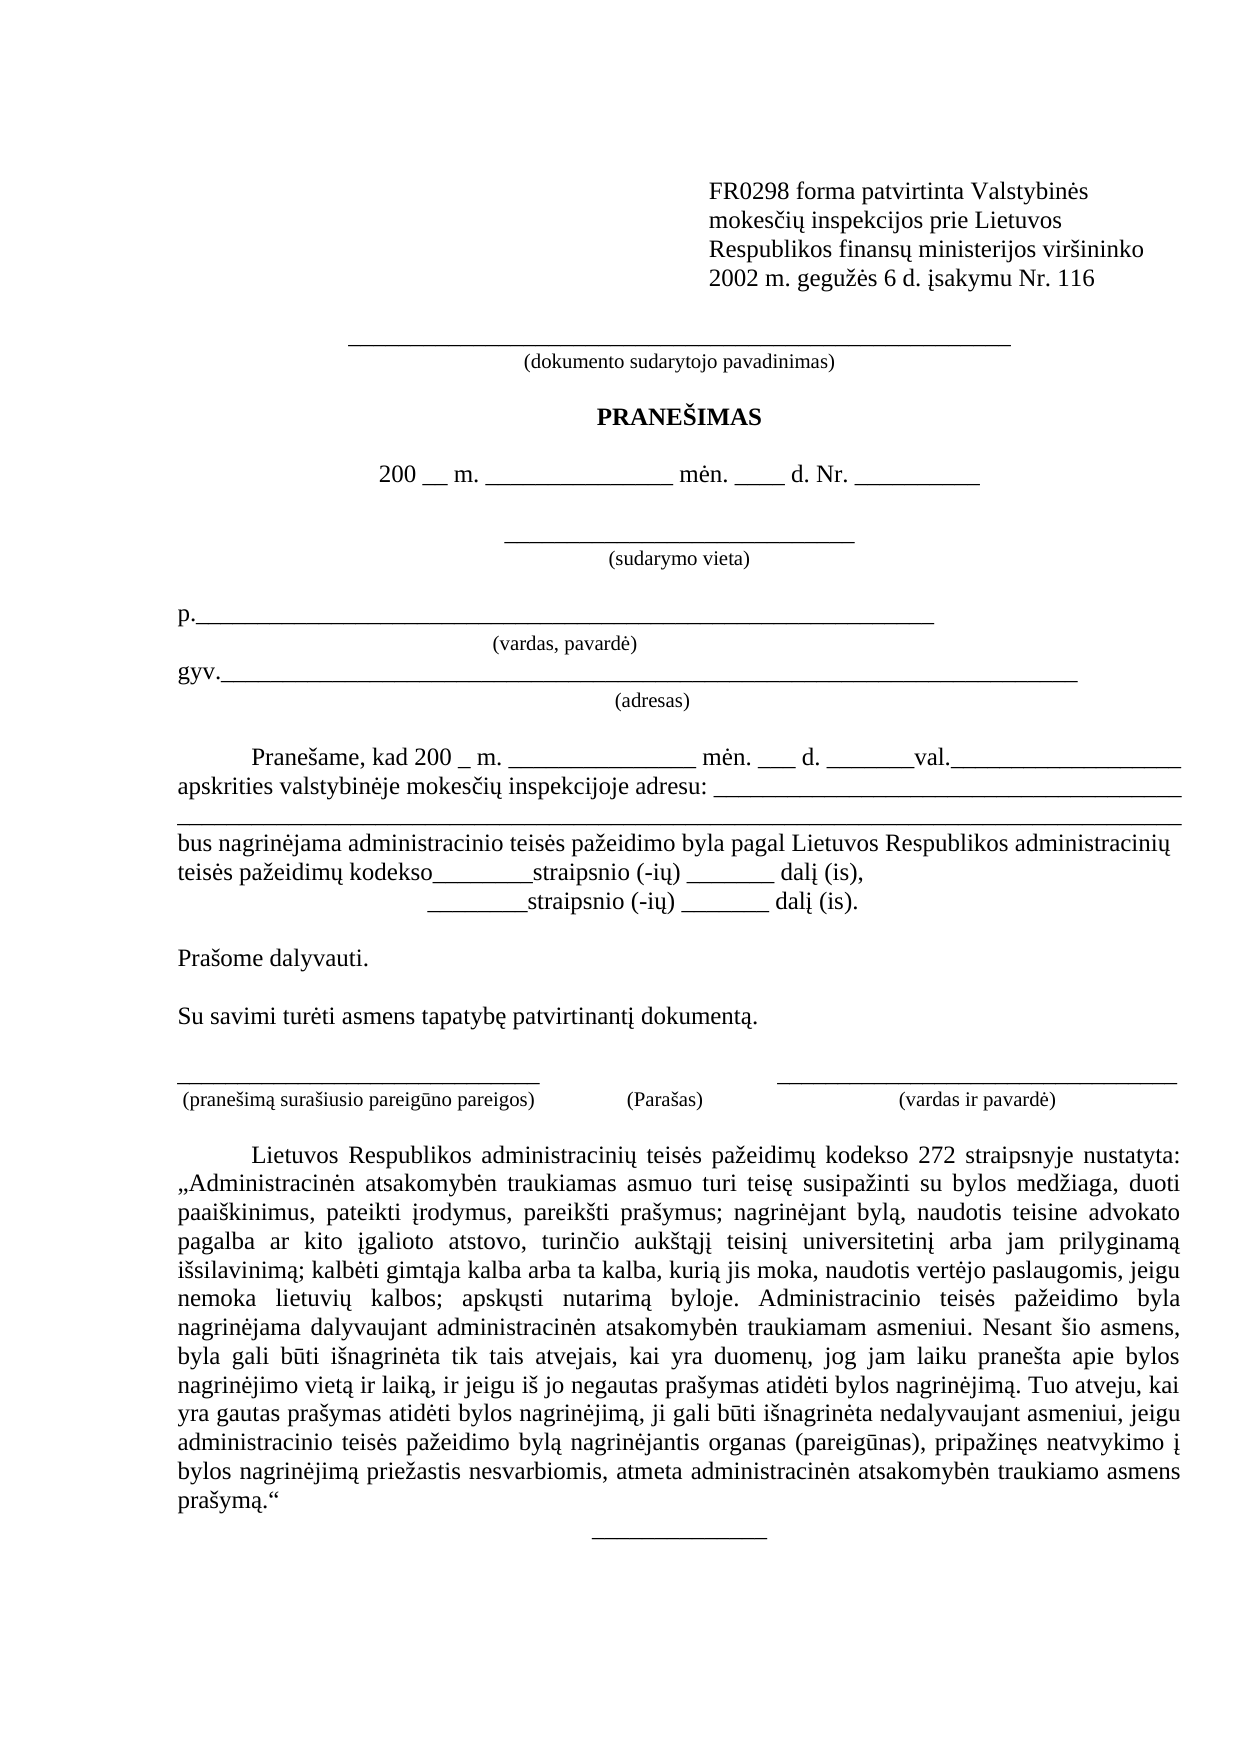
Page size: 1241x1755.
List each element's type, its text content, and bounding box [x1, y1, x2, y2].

text ______________ [177, 1513, 1181, 1542]
text (dokumento sudarytojo pavadinimas) [177, 349, 1181, 373]
text PRANEŠIMAS [177, 402, 1181, 430]
text (adresas) [177, 684, 1181, 713]
text (sudarymo vieta) [177, 545, 1181, 569]
text bus nagrinėjama administracinio teisės pažeidimo byla pagal Lietuvos Respublikos administracinių teisės pažeidimų kodekso________straipsnio (-ių) _______ dalį (is), [177, 828, 1181, 886]
text Pranešame, kad 200 _ m. _______________ mėn. ___ d. _______val. [177, 742, 1181, 771]
text Su savimi turėti asmens tapatybę patvirtinantį dokumentą. [177, 1001, 1181, 1029]
text Respublikos finansų ministerijos viršininko [177, 234, 1181, 263]
text ________straipsnio (-ių) _______ dalį (is). [177, 886, 1181, 914]
text _____________________________________________________ [177, 320, 1181, 349]
text (vardas, pavardė) [177, 627, 1181, 656]
text 2002 m. gegužės 6 d. įsakymu Nr. 116 [177, 263, 1181, 291]
text FR0298 forma patvirtinta Valstybinės [177, 176, 1181, 205]
text Prašome dalyvauti. [177, 943, 1181, 972]
text Lietuvos Respublikos administracinių teisės pažeidimų kodekso 272 straipsnyje nustatyta: „Administracinėn atsakomybėn traukiamas asmuo turi teisę susipažinti su bylos medžiaga, duoti paaiškinimus, pateikti įrodymus, pareikšti prašymus; nagrinėjant bylą, naudotis teisine advokato pagalba ar kito įgalioto atstovo, turinčio aukštąjį teisinį universitetinį arba jam prilyginamą išsilavinimą; kalbėti gimtąja kalba arba ta kalba, kurią jis moka, naudotis vertėjo paslaugomis, jeigu nemoka lietuvių kalbos; apskųsti nutarimą byloje. Administracinio teisės pažeidimo byla nagrinėjama dalyvaujant administracinėn atsakomybėn traukiamam asmeniui. Nesant šio asmens, byla gali būti išnagrinėta tik tais atvejais, kai yra duomenų, jog jam laiku pranešta apie bylos nagrinėjimo vietą ir laiką, ir jeigu iš jo negautas prašymas atidėti bylos nagrinėjimą. Tuo atveju, kai yra gautas prašymas atidėti bylos nagrinėjimą, ji gali būti išnagrinėta nedalyvaujant asmeniui, jeigu administracinio teisės pažeidimo bylą nagrinėjantis organas (pareigūnas), pripažinęs neatvykimo į bylos nagrinėjimą priežastis nesvarbiomis, atmeta administracinėn atsakomybėn traukiamo asmens prašymą.“ [177, 1140, 1181, 1513]
text apskrities valstybinėje mokesčių inspekcijoje adresu: [177, 771, 1181, 799]
text ____________________________ [177, 517, 1181, 545]
text (pranešimą surašiusio pareigūno pareigos) (Parašas) (vardas ir pavardė) [177, 1087, 1181, 1111]
text 200 __ m. _______________ mėn. ____ d. Nr. __________ [177, 459, 1181, 488]
text gyv. [177, 656, 1181, 684]
text mokesčių inspekcijos prie Lietuvos [177, 205, 1181, 234]
text p. [177, 598, 1181, 627]
